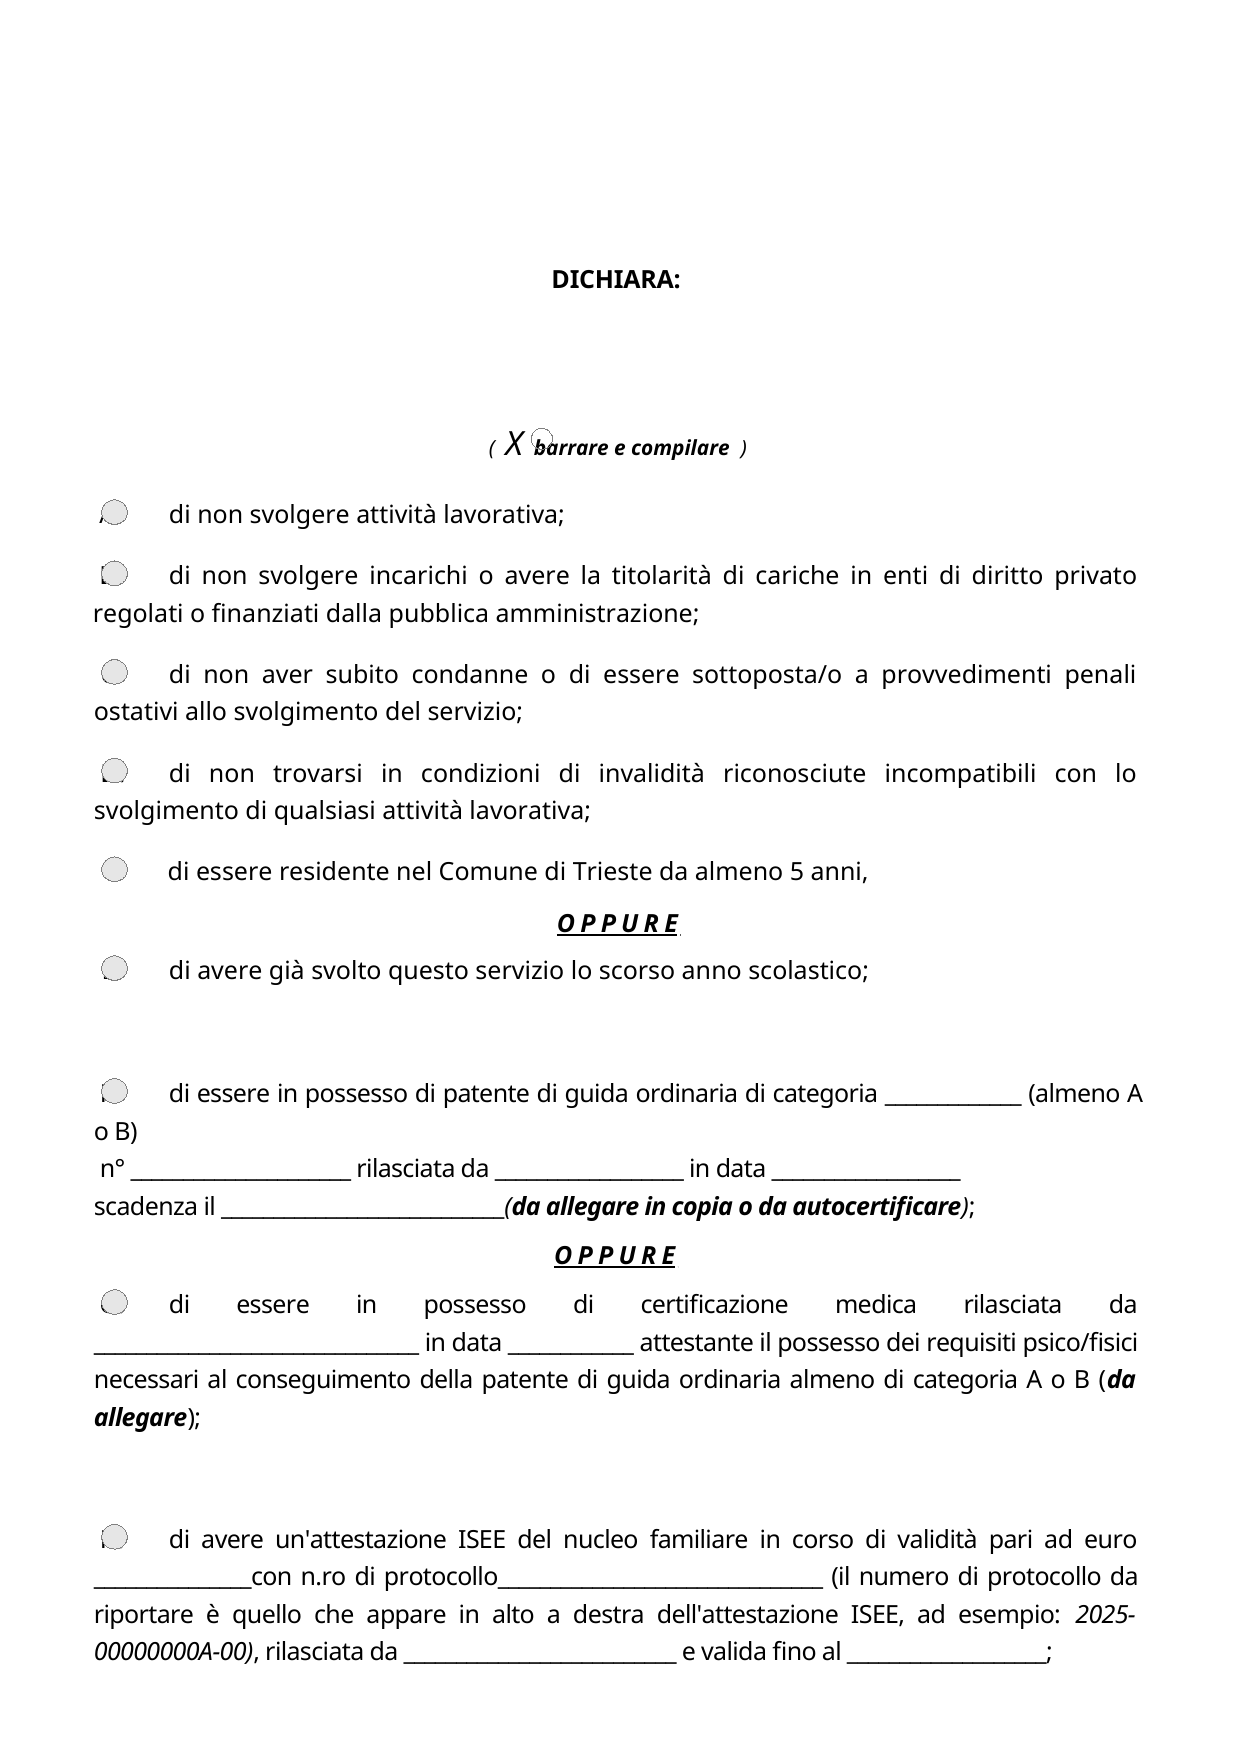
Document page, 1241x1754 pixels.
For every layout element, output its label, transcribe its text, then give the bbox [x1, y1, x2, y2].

list di essere in possesso di certificazione medica rilasciata da _______________________________ in data ____________ attestante il possesso dei requisiti psico/fisici necessari al conseguimento della patente di guida ordinaria almeno di categoria A o B (da allegare); [94, 1283, 1138, 1433]
text DICHIARA: [94, 263, 1138, 295]
text O P P U R E [94, 1234, 1138, 1272]
list di avere già svolto questo servizio lo scorso anno scolastico; [95, 949, 1144, 987]
list di non svolgere attività lavorativa; [93, 493, 1138, 531]
list di non aver subito condanne o di essere sottoposta/o a provvedimenti penali ostativi allo svolgimento del servizio; [94, 653, 1138, 728]
list di non svolgere incarichi o avere la titolarità di cariche in enti di diritto privato regolati o finanziati dalla pubblica amministrazione; [93, 555, 1138, 630]
list di non trovarsi in condizioni di invalidità riconosciute incompatibili con lo svolgimento di qualsiasi attività lavorativa; [94, 752, 1138, 827]
list di avere un'attestazione ISEE del nucleo familiare in corso di validità pari ad euro _______________con n.ro di protocollo_______________________________ (il numero di protocollo da riportare è quello che appare in alto a destra dell'attestazione ISEE, ad esempio: 2025-00000000A-00), rilasciata da __________________________ e valida fino al ___________________; [94, 1518, 1138, 1668]
list di essere residente nel Comune di Trieste da almeno 5 anni, [94, 851, 1138, 888]
list di essere in possesso di patente di guida ordinaria di categoria _____________ (almeno A o B) [94, 1072, 1144, 1147]
text scadenza il ___________________________(da allegare in copia o da autocertificare); [94, 1185, 1144, 1222]
text n° _____________________ rilasciata da __________________ in data __________________ [94, 1147, 1144, 1185]
text O P P U R E [94, 912, 1144, 938]
text ( X barrare e compilare ) [94, 420, 1144, 465]
